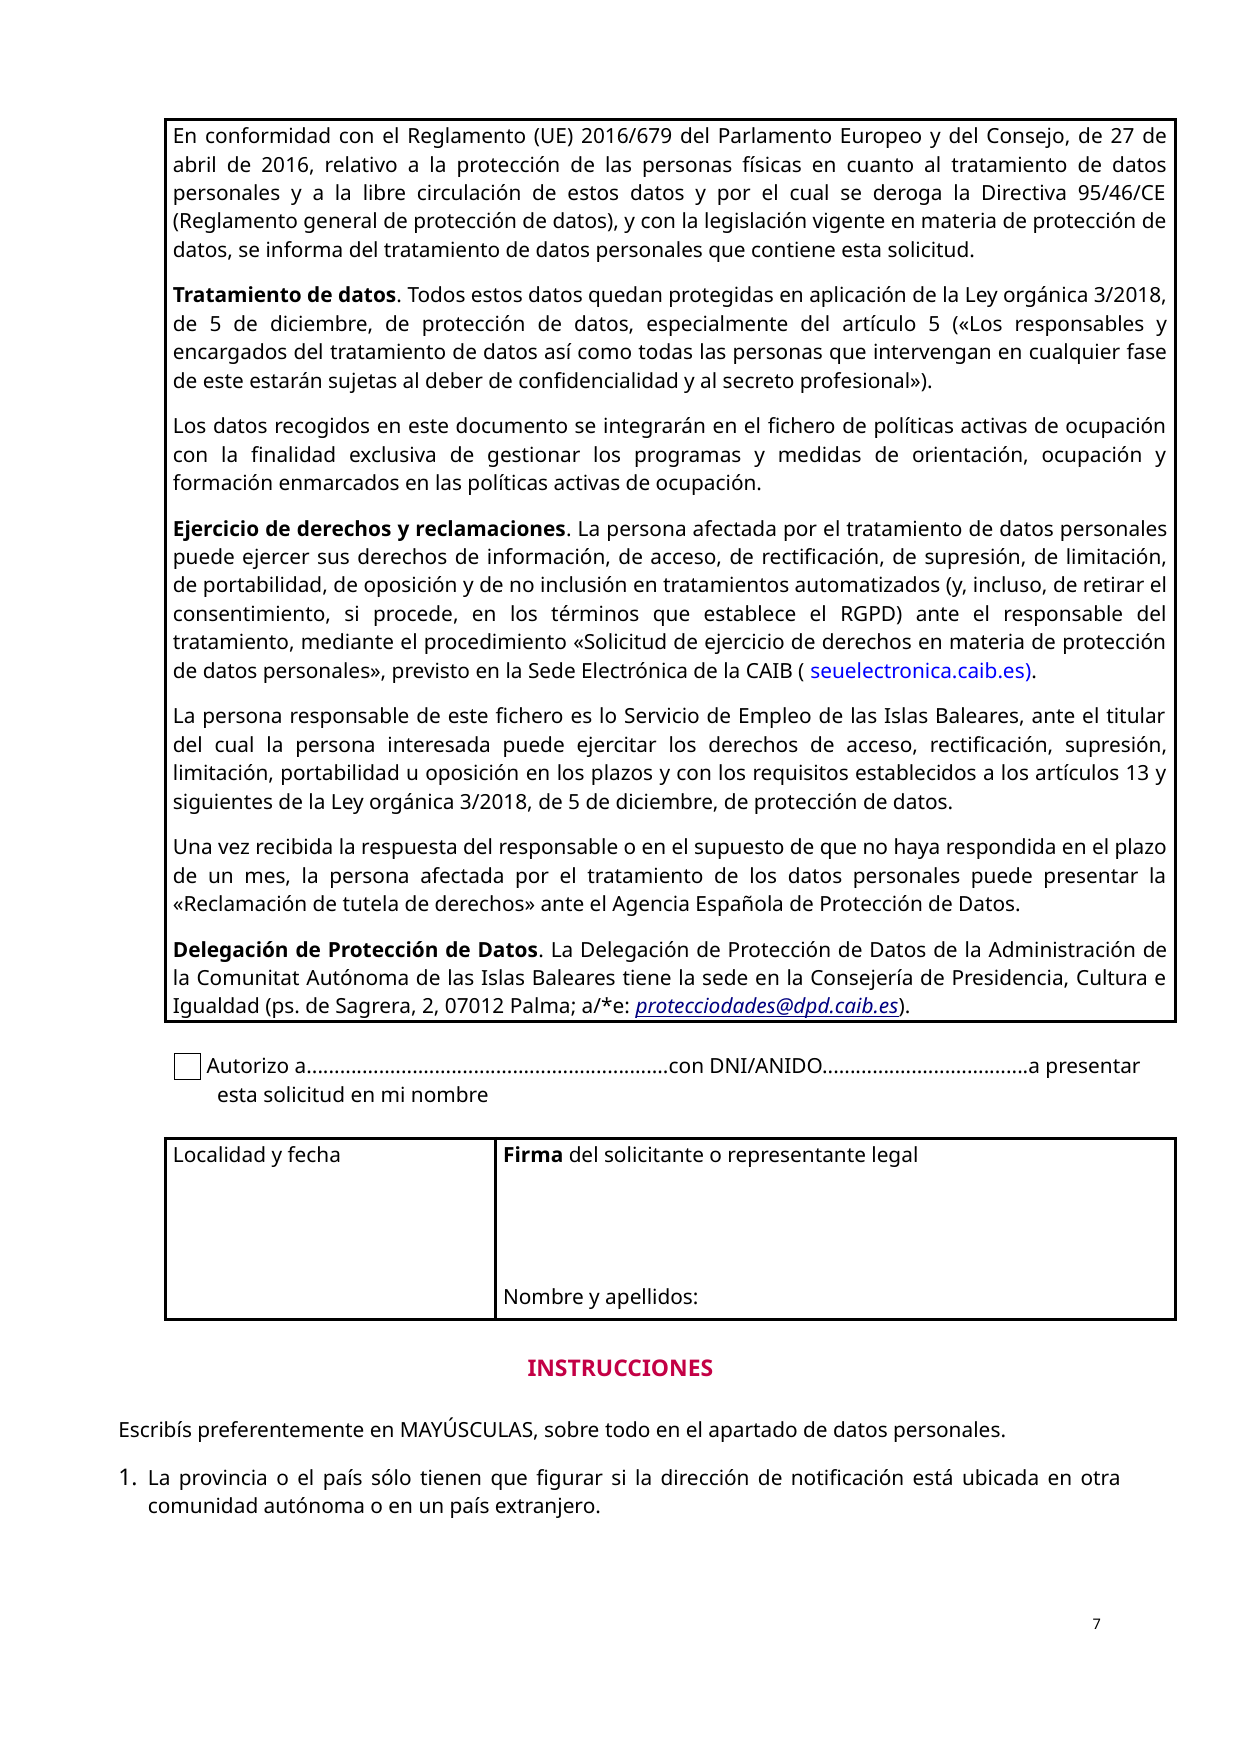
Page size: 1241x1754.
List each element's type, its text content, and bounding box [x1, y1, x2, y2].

text Escribís preferentemente en MAYÚSCULAS, sobre todo en el apartado de datos personales. [118, 1415, 1122, 1443]
table_cell Firma del solicitante o representante legal Nombre y apellidos: [497, 1140, 1174, 1318]
table_cell Autorizo a.................................................................con DNI/ANIDO.....................................a presentar esta solicitud en mi nombre [165, 1023, 1175, 1137]
text INSTRUCCIONES [118, 1352, 1122, 1384]
table_header En conformidad con el Reglamento (UE) 2016/679 del Parlamento Europeo y del Consejo, de 27 de abril de 2016, relativo a la protección de las personas físicas en cuanto al tratamiento de datos personales y a la libre circulación de estos datos y por el cual se deroga la Directiva 95/46/CE (Reglamento general de protección de datos), y con la legislación vigente en materia de protección de datos, se informa del tratamiento de datos personales que contiene esta solicitud. Tratamiento de datos. Todos estos datos quedan protegidas en aplicación de la Ley orgánica 3/2018, de 5 de diciembre, de protección de datos, especialmente del artículo 5 («Los responsables y encargados del tratamiento de datos así como todas las personas que intervengan en cualquier fase de este estarán sujetas al deber de confidencialidad y al secreto profesional»). Los datos recogidos en este documento se integrarán en el fichero de políticas activas de ocupación con la finalidad exclusiva de gestionar los programas y medidas de orientación, ocupación y formación enmarcados en las políticas activas de ocupación. Ejercicio de derechos y reclamaciones. La persona afectada por el tratamiento de datos personales puede ejercer sus derechos de información, de acceso, de rectificación, de supresión, de limitación, de portabilidad, de oposición y de no inclusión en tratamientos automatizados (y, incluso, de retirar el consentimiento, si procede, en los términos que establece el RGPD) ante el responsable del tratamiento, mediante el procedimiento «Solicitud de ejercicio de derechos en materia de protección de datos personales», previsto en la Sede Electrónica de la CAIB ( seuelectronica.caib.es). La persona responsable de este fichero es lo Servicio de Empleo de las Islas Baleares, ante el titular del cual la persona interesada puede ejercitar los derechos de acceso, rectificación, supresión, limitación, portabilidad u oposición en los plazos y con los requisitos establecidos a los artículos 13 y siguientes de la Ley orgánica 3/2018, de 5 de diciembre, de protección de datos. Una vez recibida la respuesta del responsable o en el supuesto de que no haya respondida en el plazo de un mes, la persona afectada por el tratamiento de los datos personales puede presentar la «Reclamación de tutela de derechos» ante el Agencia Española de Protección de Datos. Delegación de Protección de Datos. La Delegación de Protección de Datos de la Administración de la Comunitat Autónoma de las Islas Baleares tiene la sede en la Consejería de Presidencia, Cultura e Igualdad (ps. de Sagrera, 2, 07012 Palma; a/*e: protecciodades@dpd.caib.es). [167, 121, 1174, 1020]
table_cell Localidad y fecha [167, 1140, 494, 1318]
list La provincia o el país sólo tienen que figurar si la dirección de notificación está ubicada en otra comunidad autónoma o en un país extranjero. [118, 1460, 1122, 1520]
